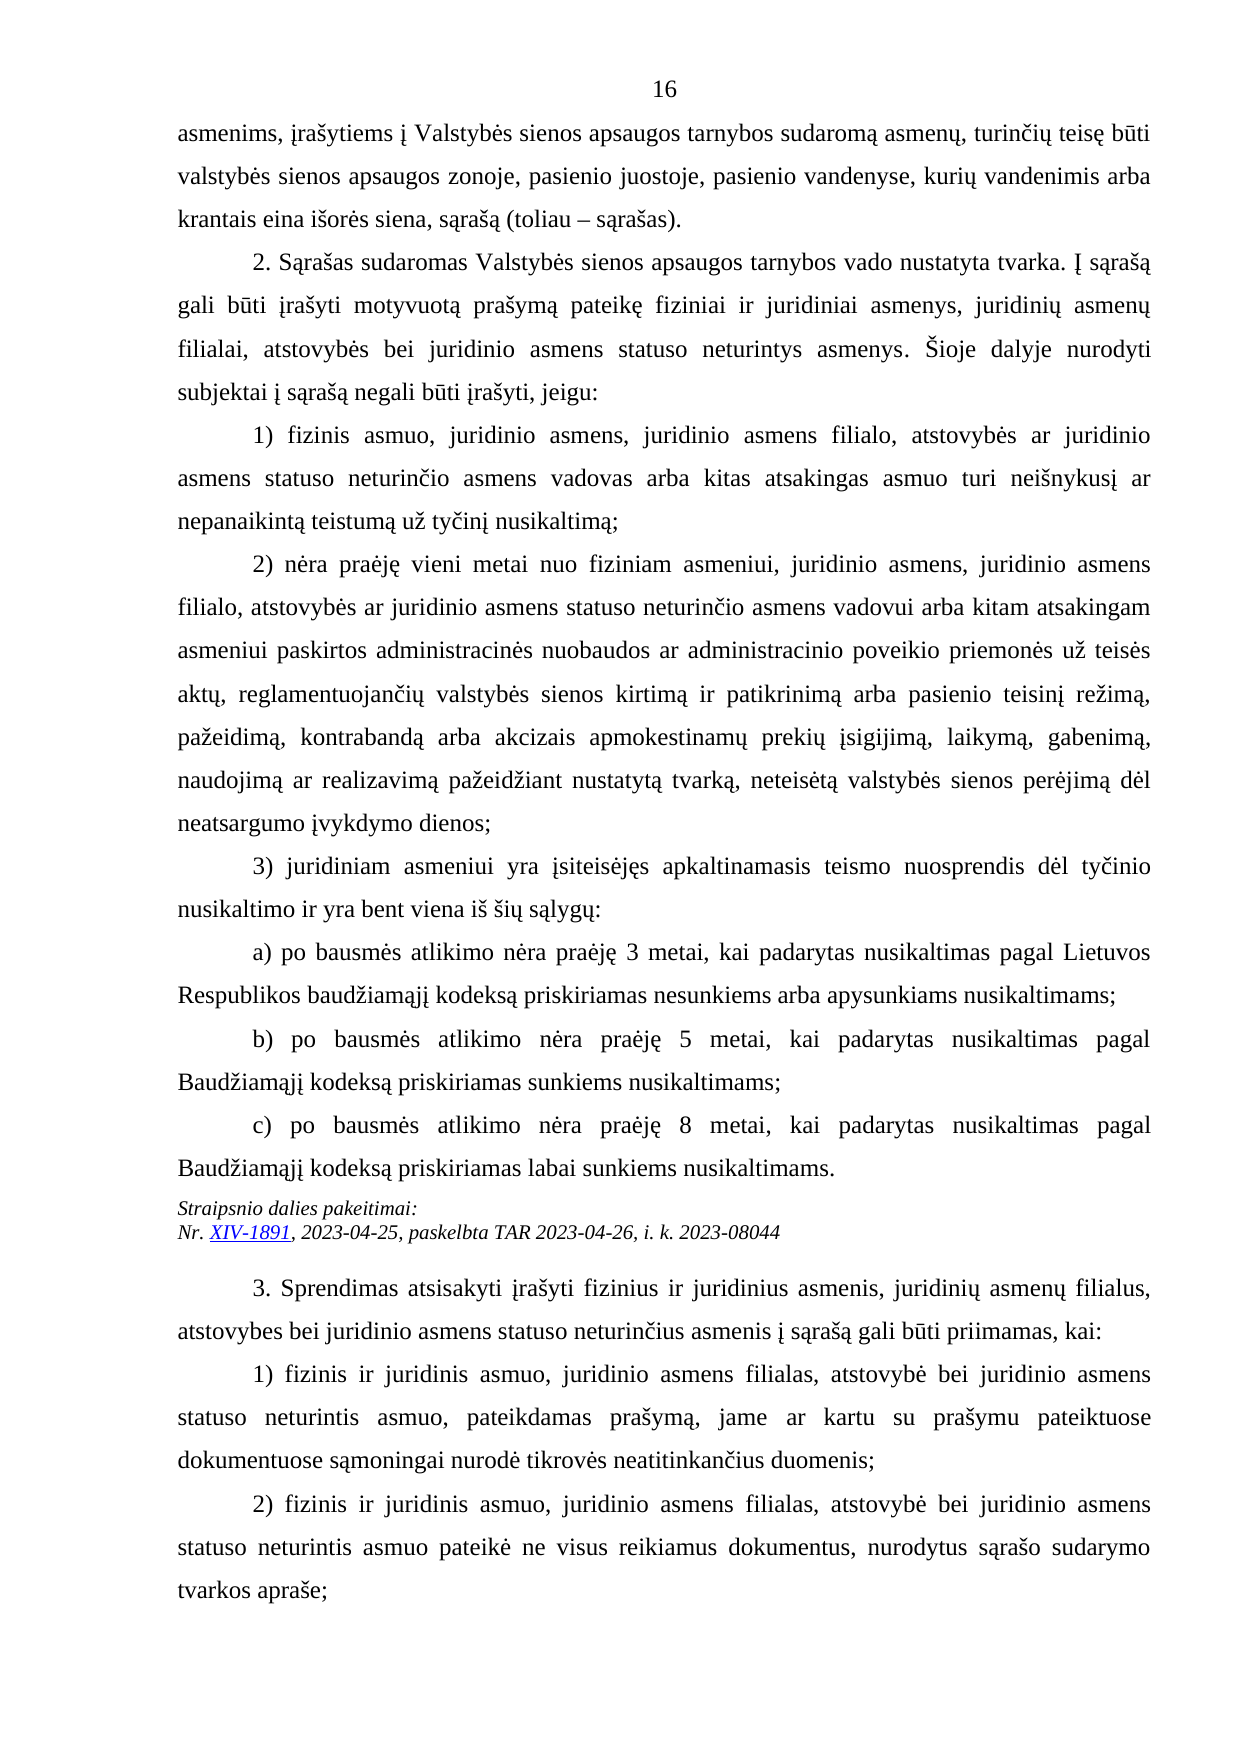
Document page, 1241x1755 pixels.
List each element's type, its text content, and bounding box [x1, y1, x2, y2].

text 1) fizinis ir juridinis asmuo, juridinio asmens filialas, atstovybė bei juridinio asmens statuso neturintis asmuo, pateikdamas prašymą, jame ar kartu su prašymu pateiktuose dokumentuose sąmoningai nurodė tikrovės neatitinkančius duomenis; [177, 1359, 1152, 1474]
text a) po bausmės atlikimo nėra praėję 3 metai, kai padarytas nusikaltimas pagal Lietuvos Respublikos baudžiamąjį kodeksą priskiriamas nesunkiems arba apysunkiams nusikaltimams; [177, 937, 1152, 1009]
text c) po bausmės atlikimo nėra praėję 8 metai, kai padarytas nusikaltimas pagal Baudžiamąjį kodeksą priskiriamas labai sunkiems nusikaltimams. [177, 1110, 1152, 1182]
text asmenims, įrašytiems į Valstybės sienos apsaugos tarnybos sudaromą asmenų, turinčių teisę būti valstybės sienos apsaugos zonoje, pasienio juostoje, pasienio vandenyse, kurių vandenimis arba krantais eina išorės siena, sąrašą (toliau – sąrašas). [177, 118, 1152, 233]
text Nr. XIV-1891, 2023-04-25, paskelbta TAR 2023-04-26, i. k. 2023-08044 [177, 1220, 1152, 1244]
text 2. Sąrašas sudaromas Valstybės sienos apsaugos tarnybos vado nustatyta tvarka. Į sąrašą gali būti įrašyti motyvuotą prašymą pateikę fiziniai ir juridiniai asmenys, juridinių asmenų filialai, atstovybės bei juridinio asmens statuso neturintys asmenys. Šioje dalyje nurodyti subjektai į sąrašą negali būti įrašyti, jeigu: [177, 247, 1152, 406]
text 2) nėra praėję vieni metai nuo fiziniam asmeniui, juridinio asmens, juridinio asmens filialo, atstovybės ar juridinio asmens statuso neturinčio asmens vadovui arba kitam atsakingam asmeniui paskirtos administracinės nuobaudos ar administracinio poveikio priemonės už teisės aktų, reglamentuojančių valstybės sienos kirtimą ir patikrinimą arba pasienio teisinį režimą, pažeidimą, kontrabandą arba akcizais apmokestinamų prekių įsigijimą, laikymą, gabenimą, naudojimą ar realizavimą pažeidžiant nustatytą tvarką, neteisėtą valstybės sienos perėjimą dėl neatsargumo įvykdymo dienos; [177, 549, 1152, 837]
text 2) fizinis ir juridinis asmuo, juridinio asmens filialas, atstovybė bei juridinio asmens statuso neturintis asmuo pateikė ne visus reikiamus dokumentus, nurodytus sąrašo sudarymo tvarkos apraše; [177, 1489, 1152, 1604]
text Straipsnio dalies pakeitimai: [177, 1196, 1152, 1220]
text 1) fizinis asmuo, juridinio asmens, juridinio asmens filialo, atstovybės ar juridinio asmens statuso neturinčio asmens vadovas arba kitas atsakingas asmuo turi neišnykusį ar nepanaikintą teistumą už tyčinį nusikaltimą; [177, 420, 1152, 535]
text 3) juridiniam asmeniui yra įsiteisėjęs apkaltinamasis teismo nuosprendis dėl tyčinio nusikaltimo ir yra bent viena iš šių sąlygų: [177, 851, 1152, 923]
text b) po bausmės atlikimo nėra praėję 5 metai, kai padarytas nusikaltimas pagal Baudžiamąjį kodeksą priskiriamas sunkiems nusikaltimams; [177, 1024, 1152, 1096]
text 3. Sprendimas atsisakyti įrašyti fizinius ir juridinius asmenis, juridinių asmenų filialus, atstovybes bei juridinio asmens statuso neturinčius asmenis į sąrašą gali būti priimamas, kai: [177, 1273, 1152, 1345]
